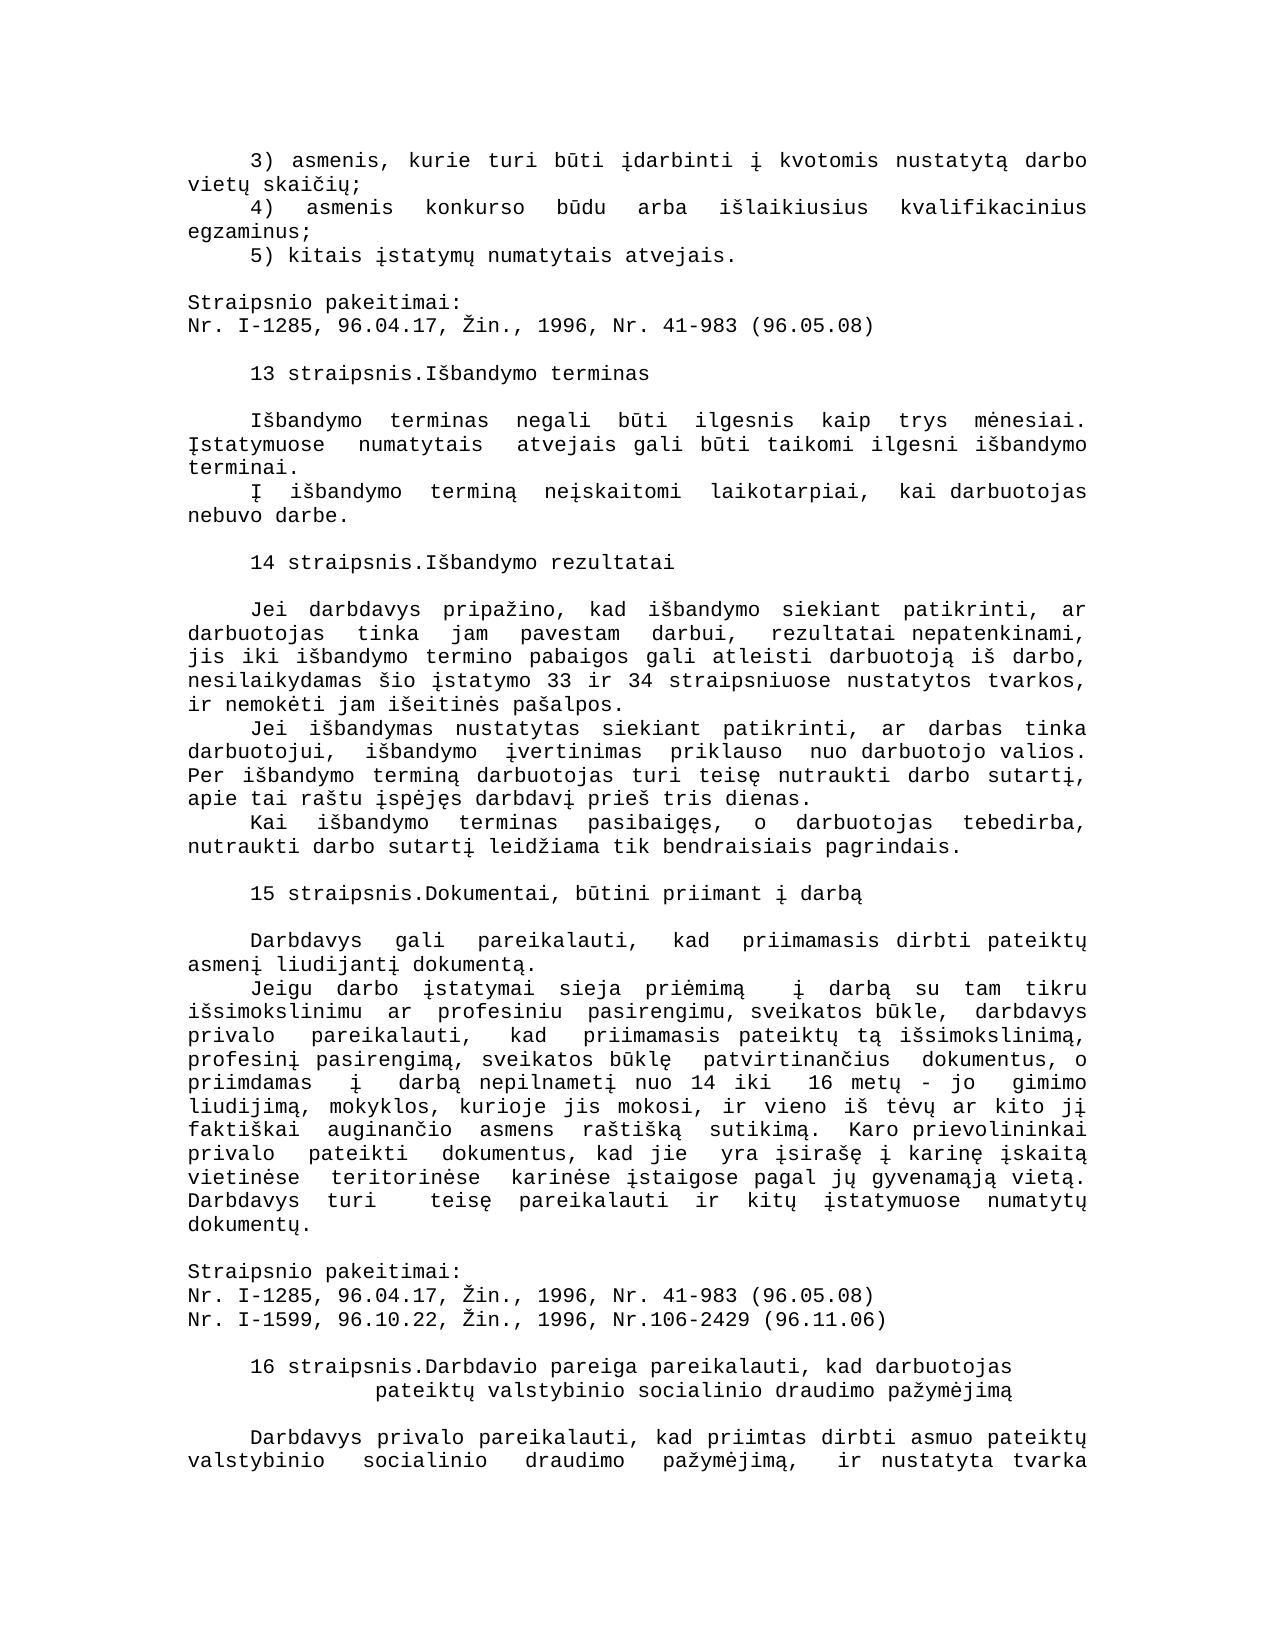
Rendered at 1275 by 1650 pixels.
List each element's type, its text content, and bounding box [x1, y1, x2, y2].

text 13 straipsnis.Išbandymo terminas [187, 363, 1087, 386]
text Straipsnio pakeitimai: [187, 292, 1087, 316]
text Į išbandymo terminą neįskaitomi laikotarpiai, kai darbuotojas nebuvo darbe. [187, 481, 1087, 528]
text 3) asmenis, kurie turi būti įdarbinti į kvotomis nustatytą darbo vietų skaičių; [187, 150, 1087, 197]
text 4) asmenis konkurso būdu arba išlaikiusius kvalifikacinius egzaminus; [187, 197, 1087, 244]
text Nr. I-1285, 96.04.17, Žin., 1996, Nr. 41-983 (96.05.08) [187, 1285, 1087, 1309]
text Nr. I-1285, 96.04.17, Žin., 1996, Nr. 41-983 (96.05.08) [187, 316, 1087, 339]
text Straipsnio pakeitimai: [187, 1261, 1087, 1285]
text Darbdavys privalo pareikalauti, kad priimtas dirbti asmuo pateiktų valstybinio socialinio draudimo pažymėjimą, ir nustatyta tvarka [187, 1427, 1087, 1474]
text Jeigu darbo įstatymai sieja priėmimą į darbą su tam tikru išsimokslinimu ar profesiniu pasirengimu, sveikatos būkle, darbdavys privalo pareikalauti, kad priimamasis pateiktų tą išsimokslinimą, profesinį pasirengimą, sveikatos būklę patvirtinančius dokumentus, o priimdamas į darbą nepilnametį nuo 14 iki 16 metų - jo gimimo liudijimą, mokyklos, kurioje jis mokosi, ir vieno iš tėvų ar kito jį faktiškai auginančio asmens raštišką sutikimą. Karo prievolininkai privalo pateikti dokumentus, kad jie yra įsirašę į karinę įskaitą vietinėse teritorinėse karinėse įstaigose pagal jų gyvenamąją vietą. Darbdavys turi teisę pareikalauti ir kitų įstatymuose numatytų dokumentų. [187, 978, 1087, 1238]
text Jei darbdavys pripažino, kad išbandymo siekiant patikrinti, ar darbuotojas tinka jam pavestam darbui, rezultatai nepatenkinami, jis iki išbandymo termino pabaigos gali atleisti darbuotoją iš darbo, nesilaikydamas šio įstatymo 33 ir 34 straipsniuose nustatytos tvarkos, ir nemokėti jam išeitinės pašalpos. [187, 599, 1087, 717]
text Kai išbandymo terminas pasibaigęs, o darbuotojas tebedirba, nutraukti darbo sutartį leidžiama tik bendraisiais pagrindais. [187, 812, 1087, 859]
text 14 straipsnis.Išbandymo rezultatai [187, 552, 1087, 576]
text Nr. I-1599, 96.10.22, Žin., 1996, Nr.106-2429 (96.11.06) [187, 1309, 1087, 1332]
text 5) kitais įstatymų numatytais atvejais. [187, 244, 1087, 268]
text 16 straipsnis.Darbdavio pareiga pareikalauti, kad darbuotojas [187, 1356, 1087, 1379]
text Darbdavys gali pareikalauti, kad priimamasis dirbti pateiktų asmenį liudijantį dokumentą. [187, 930, 1087, 978]
text pateiktų valstybinio socialinio draudimo pažymėjimą [187, 1379, 1087, 1403]
text Jei išbandymas nustatytas siekiant patikrinti, ar darbas tinka darbuotojui, išbandymo įvertinimas priklauso nuo darbuotojo valios. Per išbandymo terminą darbuotojas turi teisę nutraukti darbo sutartį, apie tai raštu įspėjęs darbdavį prieš tris dienas. [187, 717, 1087, 812]
text Išbandymo terminas negali būti ilgesnis kaip trys mėnesiai. Įstatymuose numatytais atvejais gali būti taikomi ilgesni išbandymo terminai. [187, 410, 1087, 481]
text 15 straipsnis.Dokumentai, būtini priimant į darbą [187, 883, 1087, 907]
